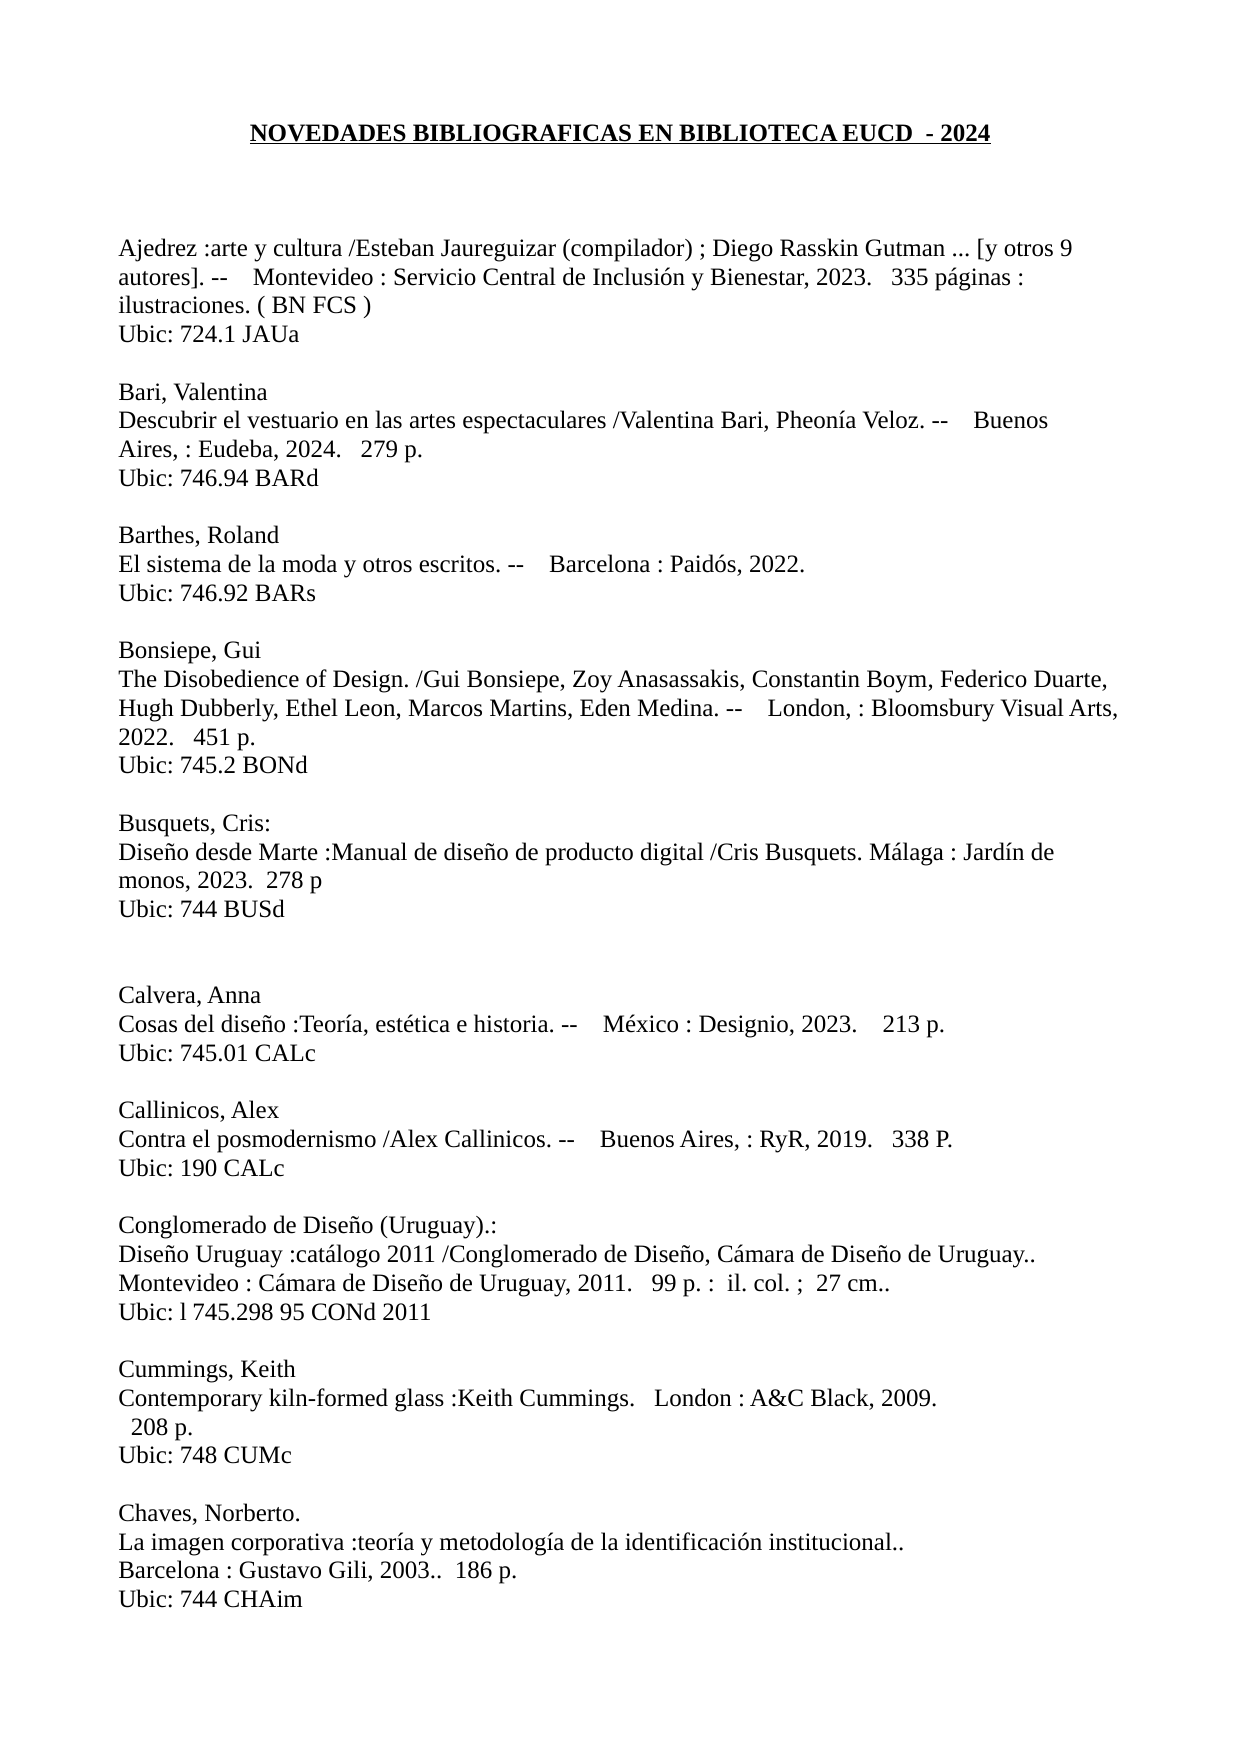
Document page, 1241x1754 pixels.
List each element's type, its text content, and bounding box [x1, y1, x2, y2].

text Ubic: 745.2 BONd [118, 751, 1122, 779]
text Callinicos, Alex [118, 1096, 1122, 1124]
text Contra el posmodernismo /Alex Callinicos. -- Buenos Aires, : RyR, 2019. 338 P. [118, 1124, 1122, 1153]
text Barcelona : Gustavo Gili, 2003.. 186 p. [118, 1556, 1122, 1584]
text NOVEDADES BIBLIOGRAFICAS EN BIBLIOTECA EUCD - 2024 [118, 118, 1122, 147]
text Ubic: 746.92 BARs [118, 578, 1122, 607]
text Chaves, Norberto. [118, 1498, 1122, 1527]
text Ubic: 744 CHAim [118, 1584, 1122, 1613]
text La imagen corporativa :teoría y metodología de la identificación institucional.. [118, 1527, 1122, 1556]
text El sistema de la moda y otros escritos. -- Barcelona : Paidós, 2022. [118, 549, 1122, 578]
text Ubic: l 745.298 95 CONd 2011 [118, 1297, 1122, 1326]
text Ubic: 724.1 JAUa [118, 319, 1122, 348]
text Montevideo : Cámara de Diseño de Uruguay, 2011. 99 p. : il. col. ; 27 cm.. [118, 1268, 1122, 1297]
text Calvera, Anna [118, 981, 1122, 1009]
text Conglomerado de Diseño (Uruguay).: [118, 1211, 1122, 1239]
text 208 p. [118, 1412, 1122, 1441]
text Cummings, Keith [118, 1354, 1122, 1383]
text Ubic: 744 BUSd [118, 894, 1122, 923]
text Diseño Uruguay :catálogo 2011 /Conglomerado de Diseño, Cámara de Diseño de Uruguay.. [118, 1239, 1122, 1268]
text Ubic: 746.94 BARd [118, 463, 1122, 492]
text Ubic: 190 CALc [118, 1153, 1122, 1182]
text Diseño desde Marte :Manual de diseño de producto digital /Cris Busquets. Málaga : Jardín de monos, 2023. 278 p [118, 837, 1122, 894]
text Ubic: 745.01 CALc [118, 1038, 1122, 1067]
text Ajedrez :arte y cultura /Esteban Jaureguizar (compilador) ; Diego Rasskin Gutman ... [y otros 9 autores]. -- Montevideo : Servicio Central de Inclusión y Bienestar, 2023. 335 páginas : ilustraciones. ( BN FCS ) [118, 233, 1122, 319]
text Barthes, Roland [118, 521, 1122, 549]
text Busquets, Cris: [118, 808, 1122, 837]
text Ubic: 748 CUMc [118, 1441, 1122, 1469]
text Bari, Valentina [118, 377, 1122, 406]
text Bonsiepe, Gui [118, 636, 1122, 664]
text Contemporary kiln-formed glass :Keith Cummings. London : A&C Black, 2009. [118, 1383, 1122, 1412]
text Cosas del diseño :Teoría, estética e historia. -- México : Designio, 2023. 213 p. [118, 1009, 1122, 1038]
text Descubrir el vestuario en las artes espectaculares /Valentina Bari, Pheonía Veloz. -- Buenos Aires, : Eudeba, 2024. 279 p. [118, 406, 1122, 463]
text The Disobedience of Design. /Gui Bonsiepe, Zoy Anasassakis, Constantin Boym, Federico Duarte, Hugh Dubberly, Ethel Leon, Marcos Martins, Eden Medina. -- London, : Bloomsbury Visual Arts, 2022. 451 p. [118, 664, 1122, 751]
